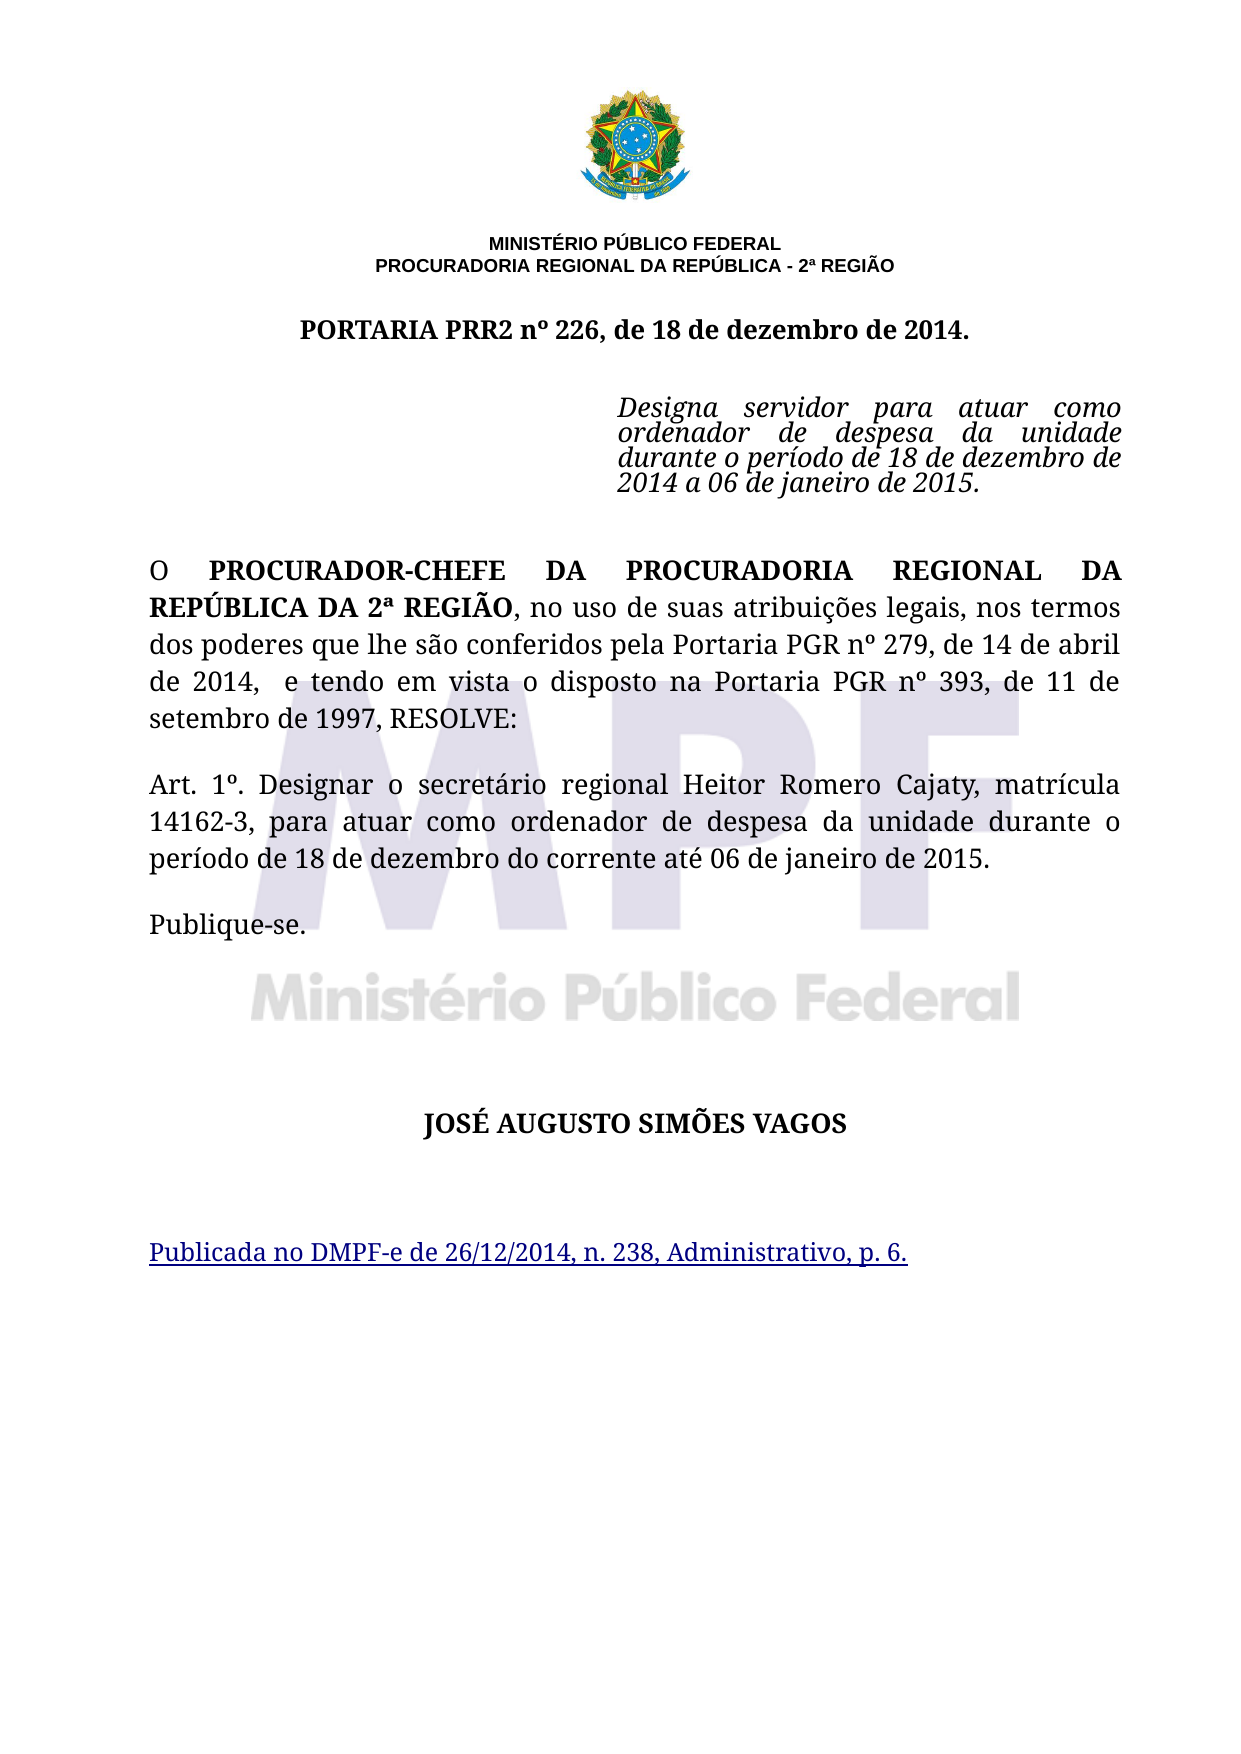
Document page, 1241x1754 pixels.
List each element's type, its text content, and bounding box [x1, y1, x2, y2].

text PORTARIA PRR2 nº 226, de 18 de dezembro de 2014. [148, 312, 1122, 347]
picture [576, 87, 693, 203]
text JOSÉ AUGUSTO SIMÕES VAGOS [149, 1105, 1122, 1142]
text Designa servidor para atuar como ordenador de despesa da unidade durante o período de 18 de dezembro de 2014 a 06 de janeiro de 2015. [617, 397, 1122, 497]
text O PROCURADOR-CHEFE DA PROCURADORIA REGIONAL DA REPÚBLICA DA 2ª REGIÃO, no uso de suas atribuições legais, nos termos dos poderes que lhe são conferidos pela Portaria PGR nº 279, de 14 de abril de 2014, e tendo em vista o disposto na Portaria PGR nº 393, de 11 de setembro de 1997, RESOLVE: [149, 552, 1122, 736]
picture [251, 736, 1019, 766]
text Publique-se. [149, 906, 1122, 943]
text Publicada no DMPF-e de 26/12/2014, n. 238, Administrativo, p. 6. [149, 1235, 1122, 1269]
text Art. 1º. Designar o secretário regional Heitor Romero Cajaty, matrícula 14162-3, para atuar como ordenador de despesa da unidade durante o período de 18 de dezembro do corrente até 06 de janeiro de 2015. [149, 766, 1122, 876]
picture [251, 876, 1019, 906]
picture [251, 943, 1019, 1021]
text MINISTÉRIO PÚBLICO FEDERAL [148, 233, 1122, 255]
text PROCURADORIA REGIONAL DA REPÚBLICA - 2ª REGIÃO [148, 255, 1122, 276]
